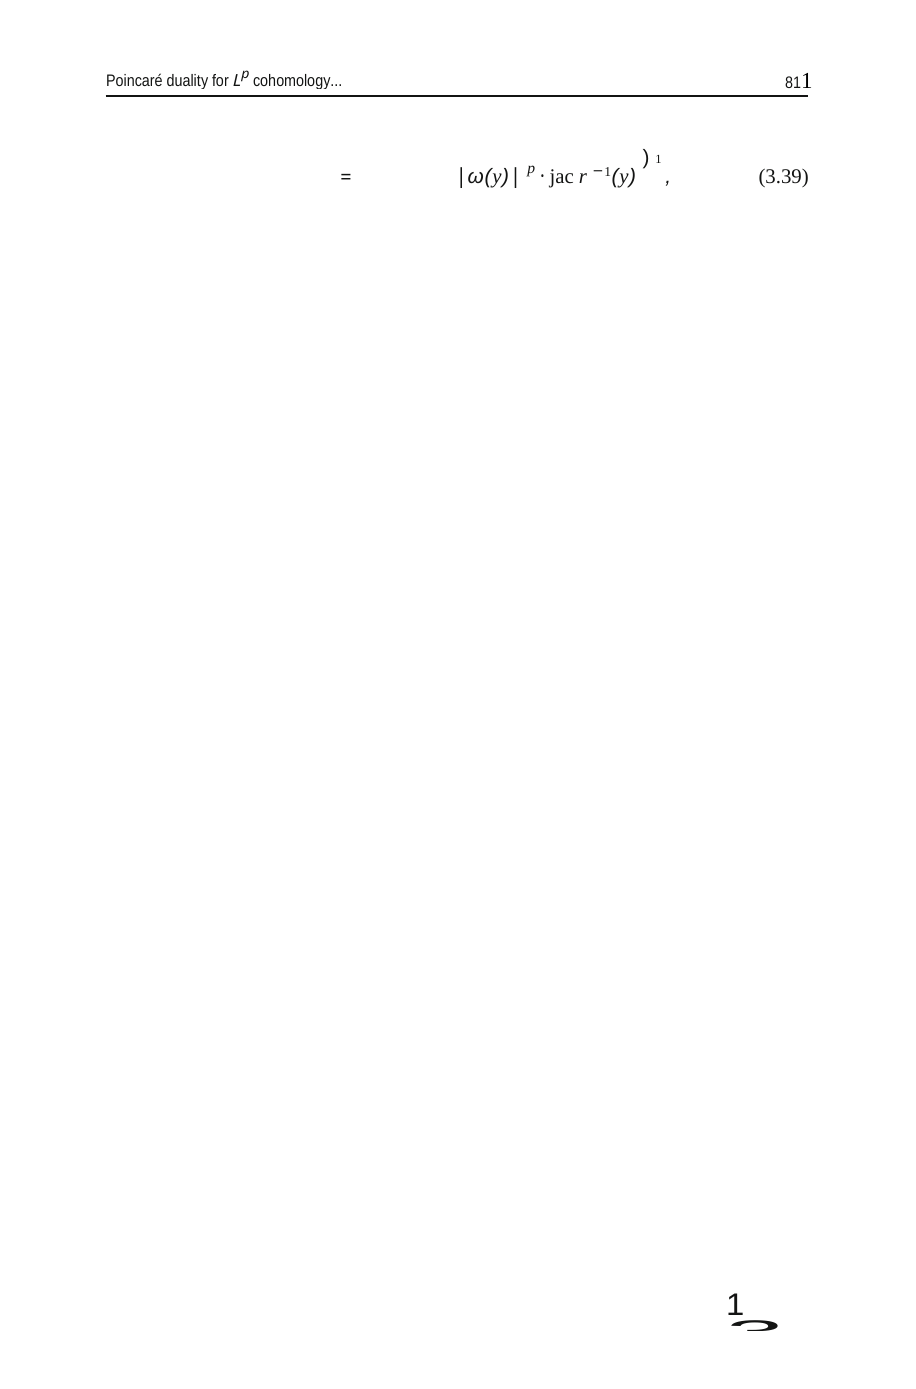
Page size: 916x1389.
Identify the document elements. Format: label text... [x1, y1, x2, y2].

text = [92, 125, 382, 191]
text |ω(y)| p · jac r −1(y) ) 1 , (3.39) [455, 144, 826, 189]
